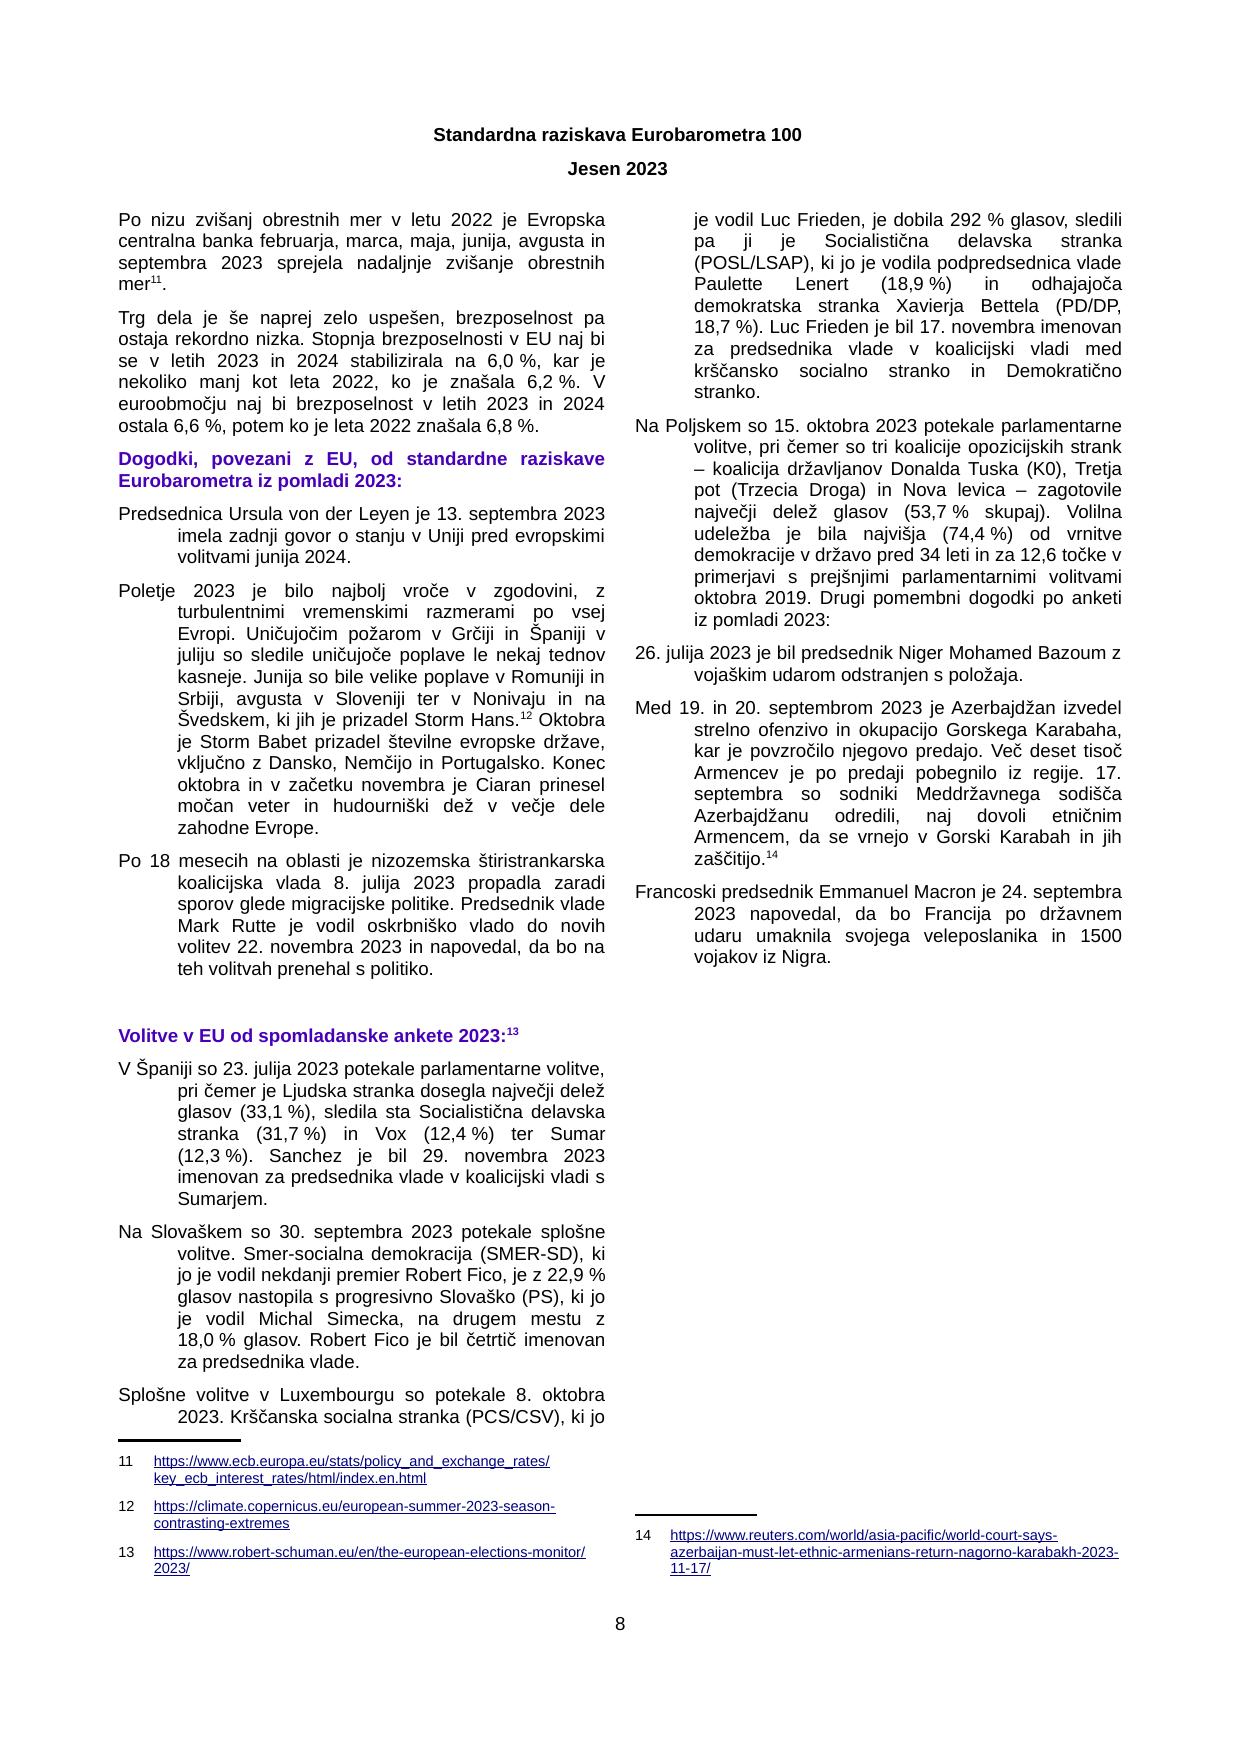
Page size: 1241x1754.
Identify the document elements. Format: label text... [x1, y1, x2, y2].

text Splošne volitve v Luxembourgu so potekale 8. oktobra 2023. Krščanska socialna stranka (PCS/CSV), ki jo [118, 1384, 605, 1427]
text https://www.ecb.europa.eu/stats/policy_and_exchange_rates/key_ecb_interest_rates/html/index.en.html [118, 1452, 605, 1486]
text https://www.robert-schuman.eu/en/the-european-elections-monitor/2023/ [118, 1543, 605, 1577]
text Trg dela je še naprej zelo uspešen, brezposelnost pa ostaja rekordno nizka. Stopnja brezposelnosti v EU naj bi se v letih 2023 in 2024 stabilizirala na 6,0 %, kar je nekoliko manj kot leta 2022, ko je znašala 6,2 %. V euroobmočju naj bi brezposelnost v letih 2023 in 2024 ostala 6,6 %, potem ko je leta 2022 znašala 6,8 %. [118, 307, 605, 436]
text Volitve v EU od spomladanske ankete 2023: [118, 1025, 605, 1046]
text Poletje 2023 je bilo najbolj vroče v zgodovini, z turbulentnimi vremenskimi razmerami po vsej Evropi. Uničujočim požarom v Grčiji in Španiji v juliju so sledile uničujoče poplave le nekaj tednov kasneje. Junija so bile velike poplave v Romuniji in Srbiji, avgusta v Sloveniji ter v Nonivaju in na Švedskem, ki jih je prizadel Storm Hans. Oktobra je Storm Babet prizadel številne evropske države, vključno z Dansko, Nemčijo in Portugalsko. Konec oktobra in v začetku novembra je Ciaran prinesel močan veter in hudourniški dež v večje dele zahodne Evrope. [118, 579, 605, 838]
text Dogodki, povezani z EU, od standardne raziskave Eurobarometra iz pomladi 2023: [118, 448, 605, 491]
text Po nizu zvišanj obrestnih mer v letu 2022 je Evropska centralna banka februarja, marca, maja, junija, avgusta in septembra 2023 sprejela nadaljnje zvišanje obrestnih mer. [118, 208, 605, 295]
text je vodil Luc Frieden, je dobila 292 % glasov, sledili pa ji je Socialistična delavska stranka (POSL/LSAP), ki jo je vodila podpredsednica vlade Paulette Lenert (18,9 %) in odhajajoča demokratska stranka Xavierja Bettela (PD/DP, 18,7 %). Luc Frieden je bil 17. novembra imenovan za predsednika vlade v koalicijski vladi med krščansko socialno stranko in Demokratično stranko. [635, 208, 1122, 403]
text https://www.reuters.com/world/asia-pacific/world-court-says-azerbaijan-must-let-ethnic-armenians-return-nagorno-karabakh-2023-11-17/ [635, 1527, 1122, 1577]
text Francoski predsednik Emmanuel Macron je 24. septembra 2023 napovedal, da bo Francija po državnem udaru umaknila svojega veleposlanika in 1500 vojakov iz Nigra. [635, 881, 1122, 968]
text 26. julija 2023 je bil predsednik Niger Mohamed Bazoum z vojaškim udarom odstranjen s položaja. [635, 642, 1122, 685]
text Na Slovaškem so 30. septembra 2023 potekale splošne volitve. Smer-socialna demokracija (SMER-SD), ki jo je vodil nekdanji premier Robert Fico, je z 22,9 % glasov nastopila s progresivno Slovaško (PS), ki jo je vodil Michal Simecka, na drugem mestu z 18,0 % glasov. Robert Fico je bil četrtič imenovan za predsednika vlade. [118, 1221, 605, 1372]
text Med 19. in 20. septembrom 2023 je Azerbajdžan izvedel strelno ofenzivo in okupacijo Gorskega Karabaha, kar je povzročilo njegovo predajo. Več deset tisoč Armencev je po predaji pobegnilo iz regije. 17. septembra so sodniki Meddržavnega sodišča Azerbajdžanu odredili, naj dovoli etničnim Armencem, da se vrnejo v Gorski Karabah in jih zaščitijo. [635, 697, 1122, 869]
text Po 18 mesecih na oblasti je nizozemska štiristrankarska koalicijska vlada 8. julija 2023 propadla zaradi sporov glede migracijske politike. Predsednik vlade Mark Rutte je vodil oskrbniško vlado do novih volitev 22. novembra 2023 in napovedal, da bo na teh volitvah prenehal s politiko. [118, 850, 605, 979]
text Na Poljskem so 15. oktobra 2023 potekale parlamentarne volitve, pri čemer so tri koalicije opozicijskih strank – koalicija državljanov Donalda Tuska (K0), Tretja pot (Trzecia Droga) in Nova levica – zagotovile največji delež glasov (53,7 % skupaj). Volilna udeležba je bila najvišja (74,4 %) od vrnitve demokracije v državo pred 34 leti in za 12,6 točke v primerjavi s prejšnjimi parlamentarnimi volitvami oktobra 2019. Drugi pomembni dogodki po anketi iz pomladi 2023: [635, 414, 1122, 630]
text https://climate.copernicus.eu/european-summer-2023-season-contrasting-extremes [118, 1498, 605, 1531]
text V Španiji so 23. julija 2023 potekale parlamentarne volitve, pri čemer je Ljudska stranka dosegla največji delež glasov (33,1 %), sledila sta Socialistična delavska stranka (31,7 %) in Vox (12,4 %) ter Sumar (12,3 %). Sanchez je bil 29. novembra 2023 imenovan za predsednika vlade v koalicijski vladi s Sumarjem. [118, 1058, 605, 1209]
text Predsednica Ursula von der Leyen je 13. septembra 2023 imela zadnji govor o stanju v Uniji pred evropskimi volitvami junija 2024. [118, 503, 605, 568]
